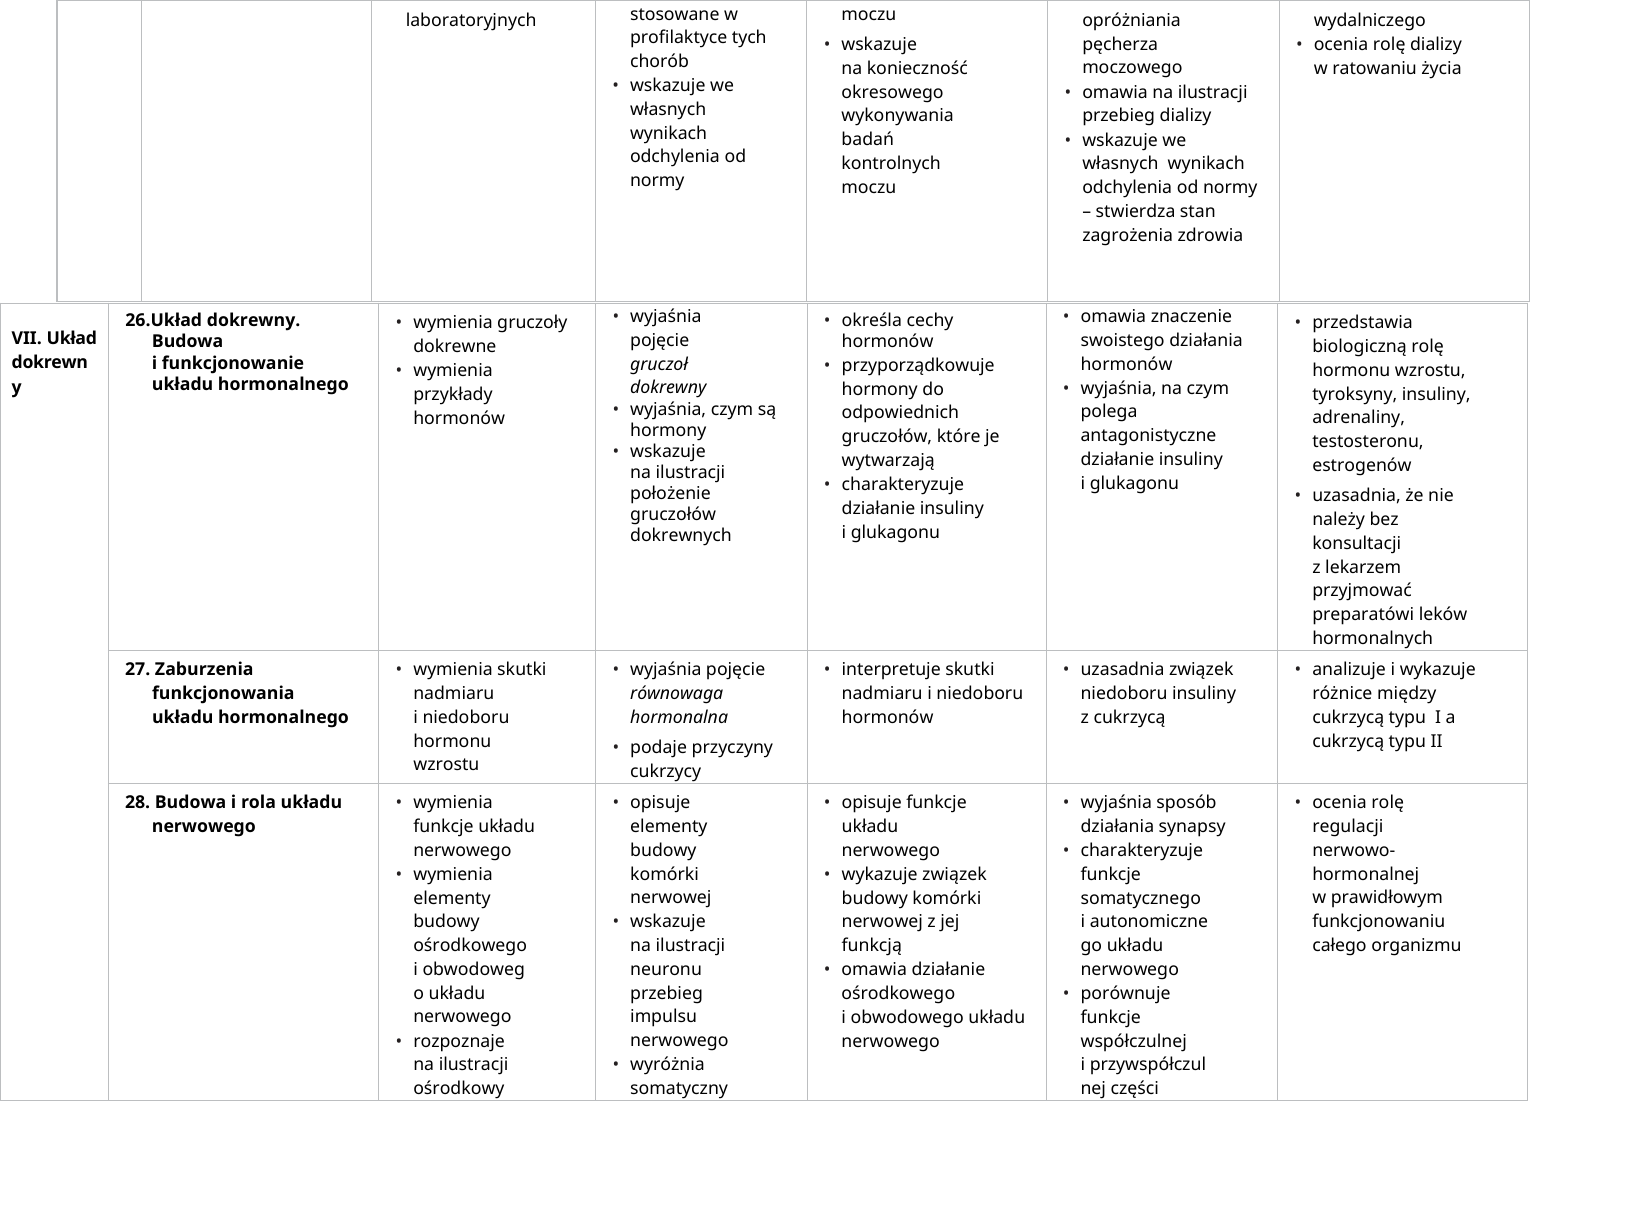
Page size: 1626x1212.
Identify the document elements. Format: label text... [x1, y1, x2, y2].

table_header przedstawia biologiczną rolę hormonu wzrostu, tyroksyny, insuliny, adrenaliny, testosteronu, estrogenów uzasadnia, że nie należy bez konsultacji z lekarzem przyjmować preparatówi leków hormonalnych [1278, 304, 1527, 649]
table_header określa cechy hormonów przyporządkowuje hormony do odpowiednich gruczołów, które je wytwarzają charakteryzuje działanie insuliny i glukagonu [808, 304, 1046, 649]
table_cell 27. Zaburzenia funkcjonowania układu hormonalnego [109, 651, 378, 782]
table_header wymienia gruczoły dokrewne wymienia przykłady hormonów [379, 304, 595, 649]
table_cell 28. Budowa i rola układu nerwowego [109, 784, 378, 1100]
table_header wyjaśnia pojęcie gruczoł dokrewny wyjaśnia, czym są hormony wskazuje na ilustracji położenie gruczołów dokrewnych [596, 304, 807, 649]
table_cell ocenia rolę regulacji nerwowo-hormonalnej w prawidłowym funkcjonowaniu całego organizmu [1278, 784, 1527, 1100]
table_cell [142, 1, 371, 301]
table_cell stosowane w profilaktyce tych chorób wskazuje we własnych wynikach odchylenia od normy [596, 1, 806, 301]
table_header 26.Układ dokrewny. Budowa i funkcjonowanie układu hormonalnego [109, 304, 378, 649]
table_cell wymienia funkcje układu nerwowego wymienia elementy budowy ośrodkowego i obwodowego układu nerwowego rozpoznaje na ilustracji ośrodkowy [379, 784, 595, 1100]
table_cell laboratoryjnych [372, 1, 595, 301]
table_header omawia znaczenie swoistego działania hormonów wyjaśnia, na czym polega antagonistyczne działanie insuliny i glukagonu [1047, 304, 1277, 649]
table_cell opisuje funkcje układu nerwowego wykazuje związek budowy komórki nerwowej z jej funkcją omawia działanie ośrodkowego i obwodowego układu nerwowego [808, 784, 1046, 1100]
table_cell wyjaśnia pojęcie równowaga hormonalna podaje przyczyny cukrzycy [596, 651, 807, 782]
table_cell wymienia skutki nadmiaru i niedoboru hormonu wzrostu [379, 651, 595, 782]
table_cell omawia przyczyny chorób układu wydalniczego wyjaśnia znaczenie wykonywania badań kontrolnych moczu wskazuje na konieczność okresowego wykonywania badań kontrolnych moczu [807, 1, 1047, 301]
table_cell analizuje i wykazuje różnice między cukrzycą typu I a cukrzycą typu II [1278, 651, 1527, 782]
table_cell wyjaśnia sposób działania synapsy charakteryzuje funkcje somatycznego i autonomicznego układu nerwowego porównuje funkcje współczulnej i przywspółczulnej części [1047, 784, 1277, 1100]
table_cell opróżniania pęcherza moczowego omawia na ilustracji przebieg dializy wskazuje we własnych wynikach odchylenia od normy – stwierdza stan zagrożenia zdrowia [1048, 1, 1279, 301]
table_header VII. Układ dokrewny [1, 304, 108, 1100]
table_cell interpretuje skutki nadmiaru i niedoboru hormonów [808, 651, 1046, 782]
table_cell wydalniczego ocenia rolę dializy w ratowaniu życia [1280, 1, 1529, 301]
table_cell uzasadnia związek niedoboru insuliny z cukrzycą [1047, 651, 1277, 782]
table_cell [58, 1, 141, 301]
table_cell opisuje elementy budowy komórki nerwowej wskazuje na ilustracji neuronu przebieg impulsu nerwowego wyróżnia somatyczny [596, 784, 807, 1100]
